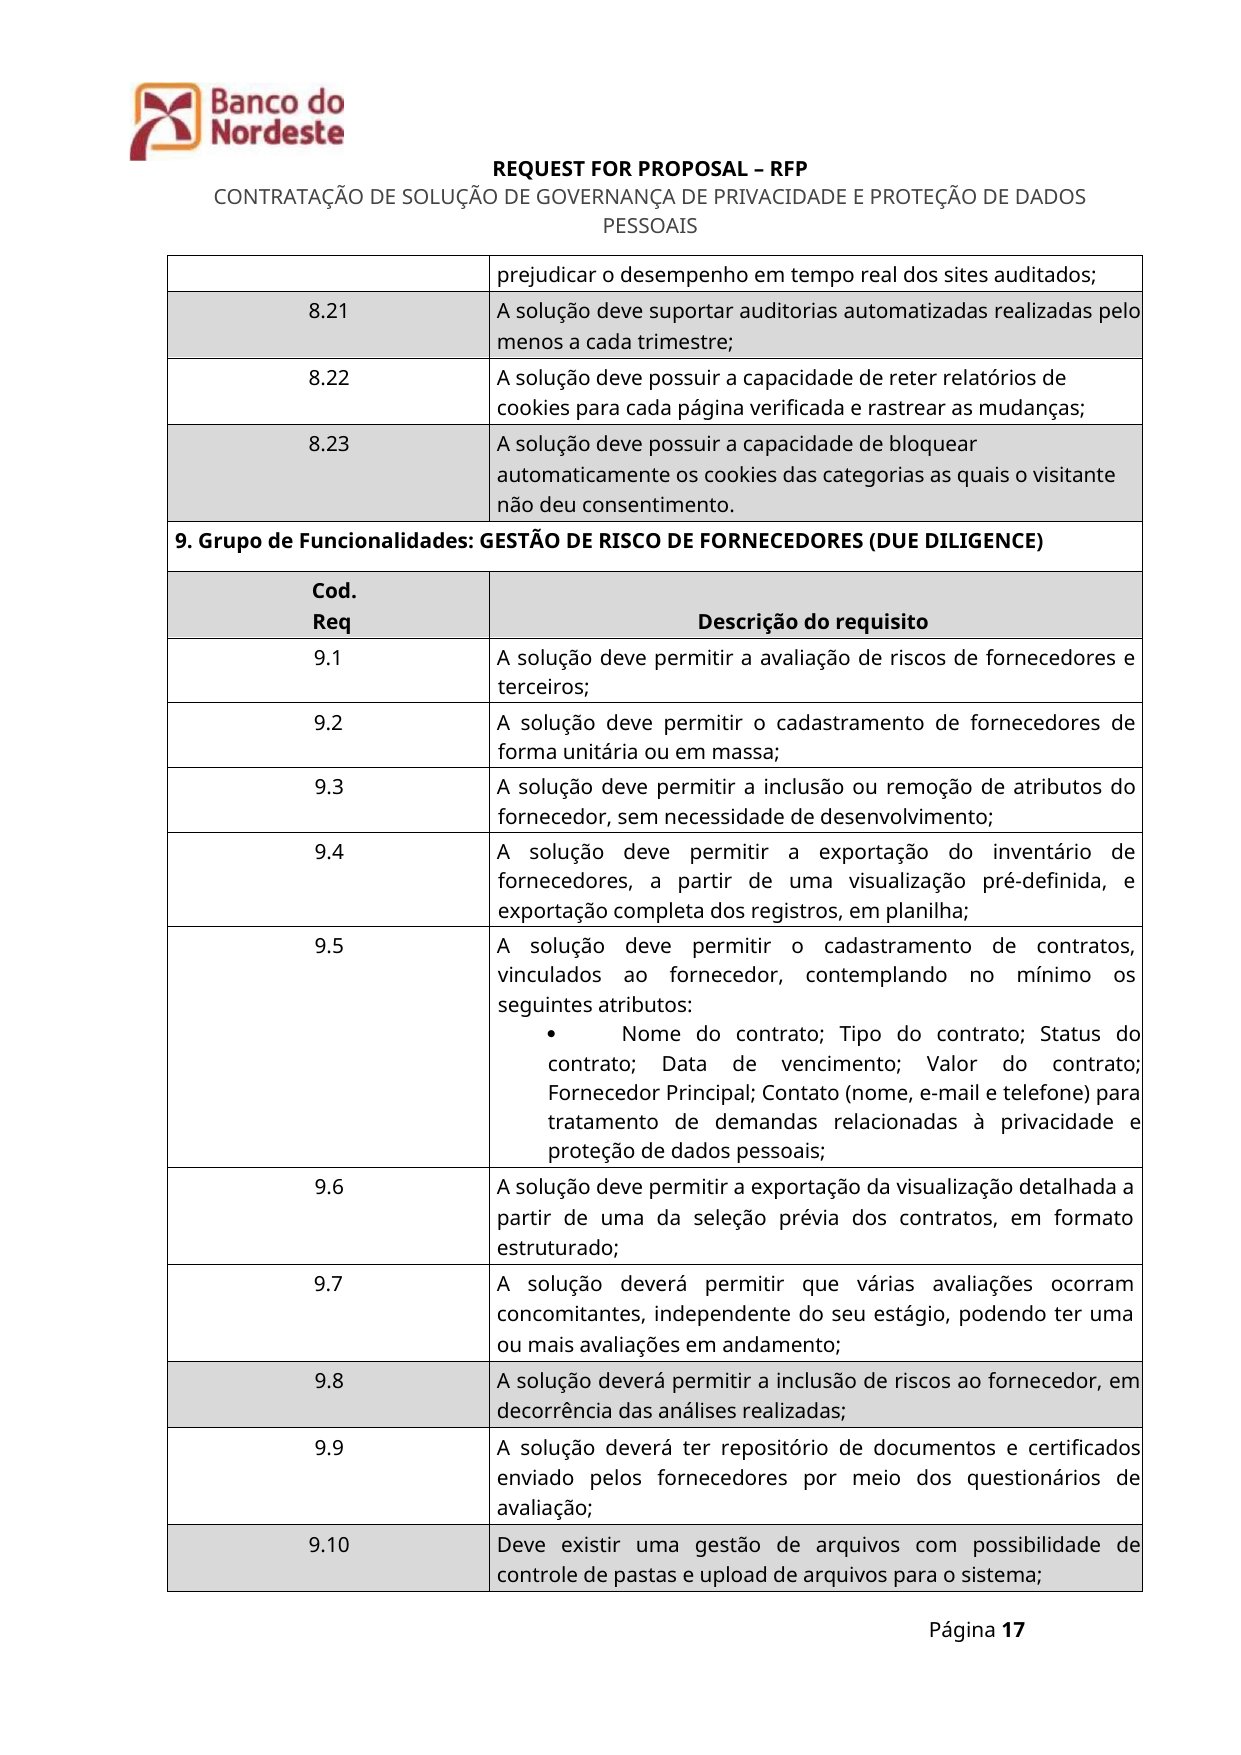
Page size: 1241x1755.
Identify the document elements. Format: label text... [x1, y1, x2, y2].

table_cell 8.22 [168, 359, 489, 424]
table_cell 9.4 [168, 833, 489, 926]
table_cell A solução deve possuir a capacidade de reter relatórios de cookies para cada página verificada e rastrear as mudanças; [490, 359, 1142, 424]
table_cell A solução deve suportar auditorias automatizadas realizadas pelo menos a cada trimestre; [490, 292, 1142, 357]
table_cell prejudicar o desempenho em tempo real dos sites auditados; [490, 256, 1142, 291]
table_cell 8.23 [168, 425, 489, 521]
table_cell 8.21 [168, 292, 489, 357]
table_cell A solução deverá ter repositório de documentos e certificados enviado pelos fornecedores por meio dos questionários de avaliação; [490, 1428, 1142, 1524]
table_cell 9.6 [168, 1168, 489, 1264]
table_cell A solução deve permitir o cadastramento de contratos, vinculados ao fornecedor, contemplando no mínimo os seguintes atributos: Nome do contrato; Tipo do contrato; Status do contrato; Data de vencimento; Valor do contrato; Fornecedor Principal; Contato (nome, e-mail e telefone) para tratamento de demandas relacionadas à privacidade e proteção de dados pessoais; [490, 927, 1142, 1167]
table_cell Descrição do requisito [490, 572, 1142, 637]
table_cell 9. Grupo de Funcionalidades: GESTÃO DE RISCO DE FORNECEDORES (DUE DILIGENCE) [168, 522, 1142, 571]
table_cell A solução deve permitir a exportação da visualização detalhada a partir de uma da seleção prévia dos contratos, em formato estruturado; [490, 1168, 1142, 1264]
table_cell A solução deve permitir a inclusão ou remoção de atributos do fornecedor, sem necessidade de desenvolvimento; [490, 768, 1142, 832]
table_cell A solução deve permitir a exportação do inventário de fornecedores, a partir de uma visualização pré-definida, e exportação completa dos registros, em planilha; [490, 833, 1142, 926]
table_cell A solução deve permitir o cadastramento de fornecedores de forma unitária ou em massa; [490, 703, 1142, 767]
table_cell 9.2 [168, 703, 489, 767]
table_cell 9.3 [168, 768, 489, 832]
table_cell A solução deve permitir a avaliação de riscos de fornecedores e terceiros; [490, 639, 1142, 702]
table_cell [168, 256, 489, 291]
table_cell Cod. Req [168, 572, 489, 637]
table_cell A solução deverá permitir a inclusão de riscos ao fornecedor, em decorrência das análises realizadas; [490, 1362, 1142, 1427]
table_cell 9.7 [168, 1265, 489, 1361]
table_cell A solução deve possuir a capacidade de bloquear automaticamente os cookies das categorias as quais o visitante não deu consentimento. [490, 425, 1142, 521]
table_cell 9.10 [168, 1525, 489, 1591]
table_cell 9.8 [168, 1362, 489, 1427]
table_cell 9.9 [168, 1428, 489, 1524]
table_cell A solução deverá permitir que várias avaliações ocorram concomitantes, independente do seu estágio, podendo ter uma ou mais avaliações em andamento; [490, 1265, 1142, 1361]
table_cell 9.5 [168, 927, 489, 1167]
table_cell Deve existir uma gestão de arquivos com possibilidade de controle de pastas e upload de arquivos para o sistema; [490, 1525, 1142, 1591]
table_cell 9.1 [168, 639, 489, 702]
